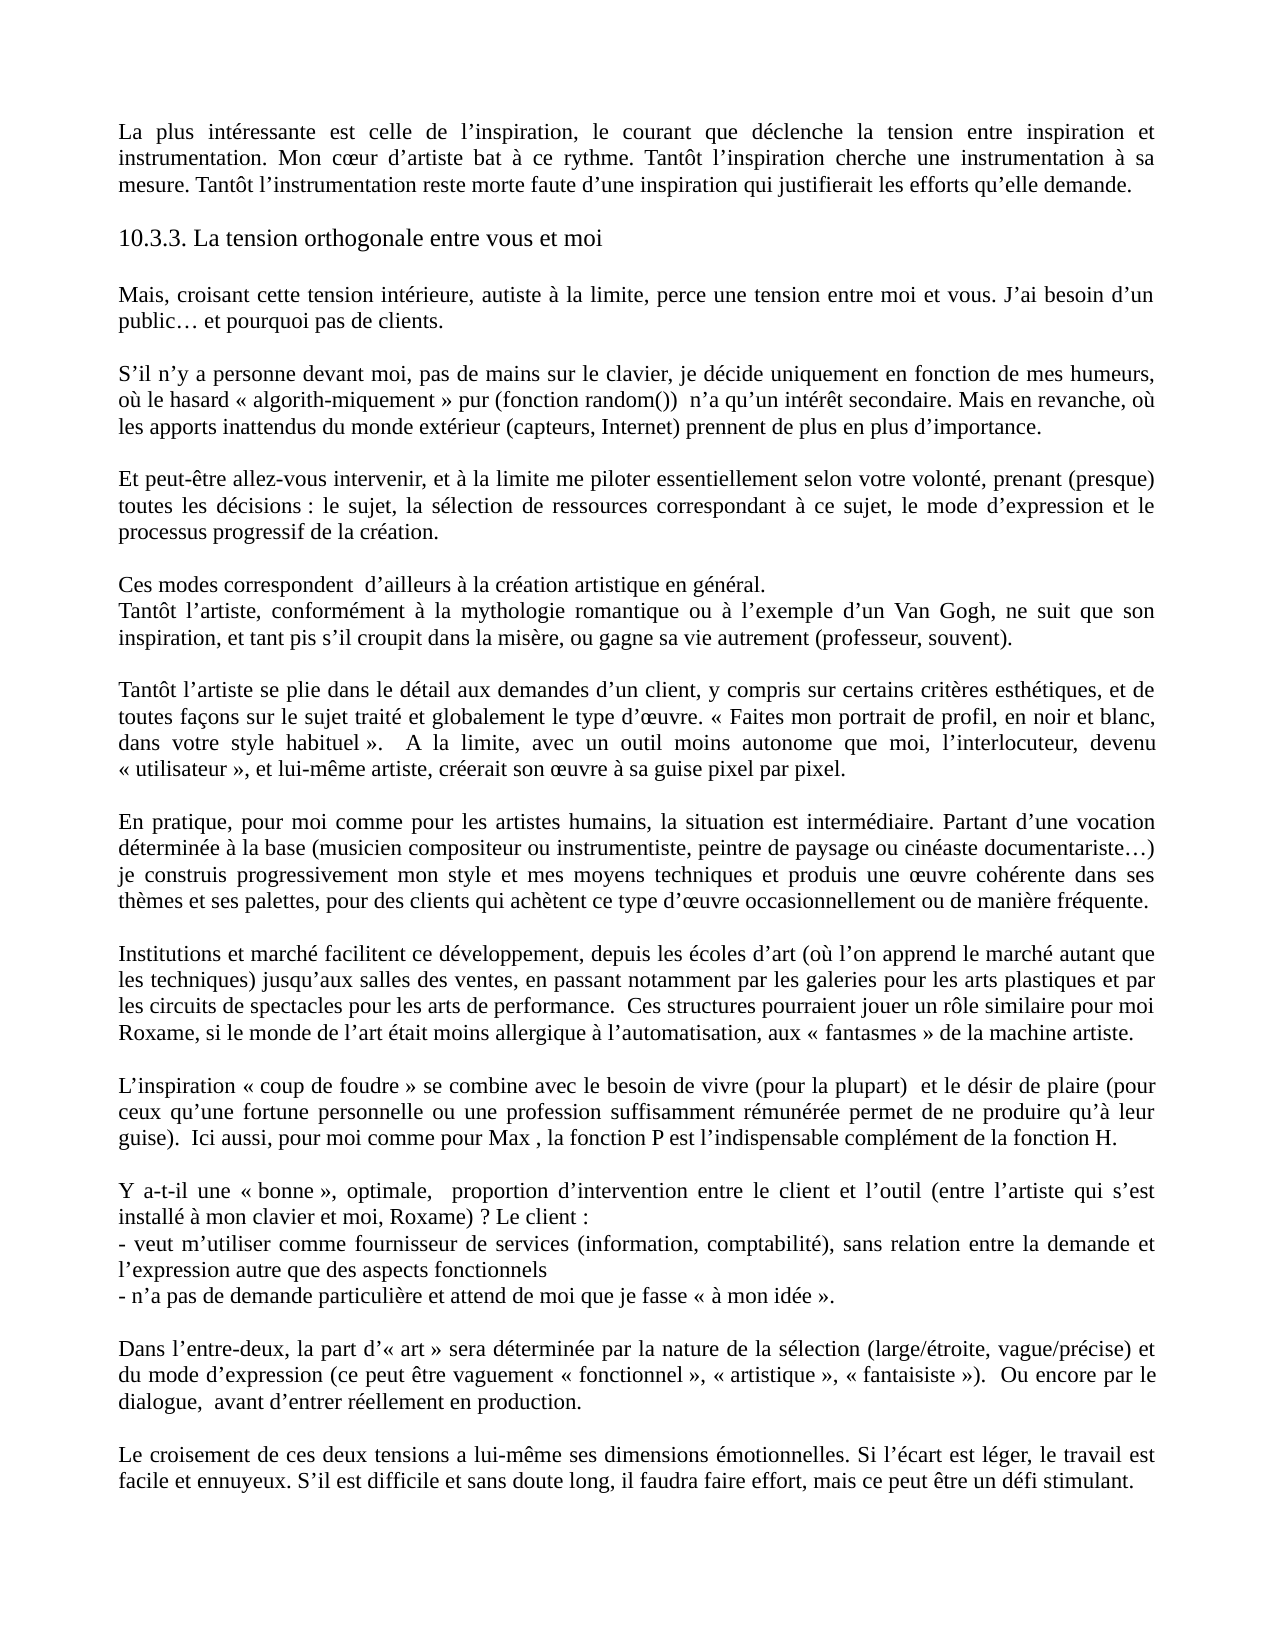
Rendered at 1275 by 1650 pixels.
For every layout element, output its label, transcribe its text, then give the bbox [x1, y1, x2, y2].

text - n’a pas de demande particulière et attend de moi que je fasse « à mon idée ». [118, 1282, 1157, 1309]
text Le croisement de ces deux tensions a lui-même ses dimensions émotionnelles. Si l’écart est léger, le travail est facile et ennuyeux. S’il est difficile et sans doute long, il faudra faire effort, mais ce peut être un défi stimulant. [118, 1414, 1157, 1493]
text Et peut-être allez-vous intervenir, et à la limite me piloter essentiellement selon votre volonté, prenant (presque) toutes les décisions : le sujet, la sélection de ressources correspondant à ce sujet, le mode d’expression et le processus progressif de la création. [118, 466, 1157, 544]
text Mais, croisant cette tension intérieure, autiste à la limite, perce une tension entre moi et vous. J’ai besoin d’un public… et pourquoi pas de clients. [118, 281, 1157, 334]
subtitle 10.3.3. La tension orthogonale entre vous et moi [118, 223, 1157, 252]
text En pratique, pour moi comme pour les artistes humains, la situation est intermédiaire. Partant d’une vocation déterminée à la base (musicien compositeur ou instrumentiste, peintre de paysage ou cinéaste documentariste…) je construis progressivement mon style et mes moyens techniques et produis une œuvre cohérente dans ses thèmes et ses palettes, pour des clients qui achètent ce type d’œuvre occasionnellement ou de manière fréquente. [118, 808, 1157, 913]
text La plus intéressante est celle de l’inspiration, le courant que déclenche la tension entre inspiration et instrumentation. Mon cœur d’artiste bat à ce rythme. Tantôt l’inspiration cherche une instrumentation à sa mesure. Tantôt l’instrumentation reste morte faute d’une inspiration qui justifierait les efforts qu’elle demande. [118, 118, 1157, 197]
text Y a-t-il une « bonne », optimale, proportion d’intervention entre le client et l’outil (entre l’artiste qui s’est installé à mon clavier et moi, Roxame) ? Le client : [118, 1177, 1157, 1230]
text L’inspiration « coup de foudre » se combine avec le besoin de vivre (pour la plupart) et le désir de plaire (pour ceux qu’une fortune personnelle ou une profession suffisamment rémunérée permet de ne produire qu’à leur guise). Ici aussi, pour moi comme pour Max , la fonction P est l’indispensable complément de la fonction H. [118, 1072, 1157, 1151]
text Tantôt l’artiste, conformément à la mythologie romantique ou à l’exemple d’un Van Gogh, ne suit que son inspiration, et tant pis s’il croupit dans la misère, ou gagne sa vie autrement (professeur, souvent). [118, 597, 1157, 650]
text S’il n’y a personne devant moi, pas de mains sur le clavier, je décide uniquement en fonction de mes humeurs, où le hasard « algorith-miquement » pur (fonction random()) n’a qu’un intérêt secondaire. Mais en revanche, où les apports inattendus du monde extérieur (capteurs, Internet) prennent de plus en plus d’importance. [118, 334, 1157, 439]
text Ces modes correspondent d’ailleurs à la création artistique en général. [118, 571, 1157, 597]
text Tantôt l’artiste se plie dans le détail aux demandes d’un client, y compris sur certains critères esthétiques, et de toutes façons sur le sujet traité et globalement le type d’œuvre. « Faites mon portrait de profil, en noir et blanc, dans votre style habituel ». A la limite, avec un outil moins autonome que moi, l’interlocuteur, devenu « utilisateur », et lui-même artiste, créerait son œuvre à sa guise pixel par pixel. [118, 676, 1157, 782]
text Dans l’entre-deux, la part d’« art » sera déterminée par la nature de la sélection (large/étroite, vague/précise) et du mode d’expression (ce peut être vaguement « fonctionnel », « artistique », « fantaisiste »). Ou encore par le dialogue, avant d’entrer réellement en production. [118, 1335, 1157, 1414]
text - veut m’utiliser comme fournisseur de services (information, comptabilité), sans relation entre la demande et l’expression autre que des aspects fonctionnels [118, 1230, 1157, 1282]
text Institutions et marché facilitent ce développement, depuis les écoles d’art (où l’on apprend le marché autant que les techniques) jusqu’aux salles des ventes, en passant notamment par les galeries pour les arts plastiques et par les circuits de spectacles pour les arts de performance. Ces structures pourraient jouer un rôle similaire pour moi Roxame, si le monde de l’art était moins allergique à l’automatisation, aux « fantasmes » de la machine artiste. [118, 913, 1157, 1045]
